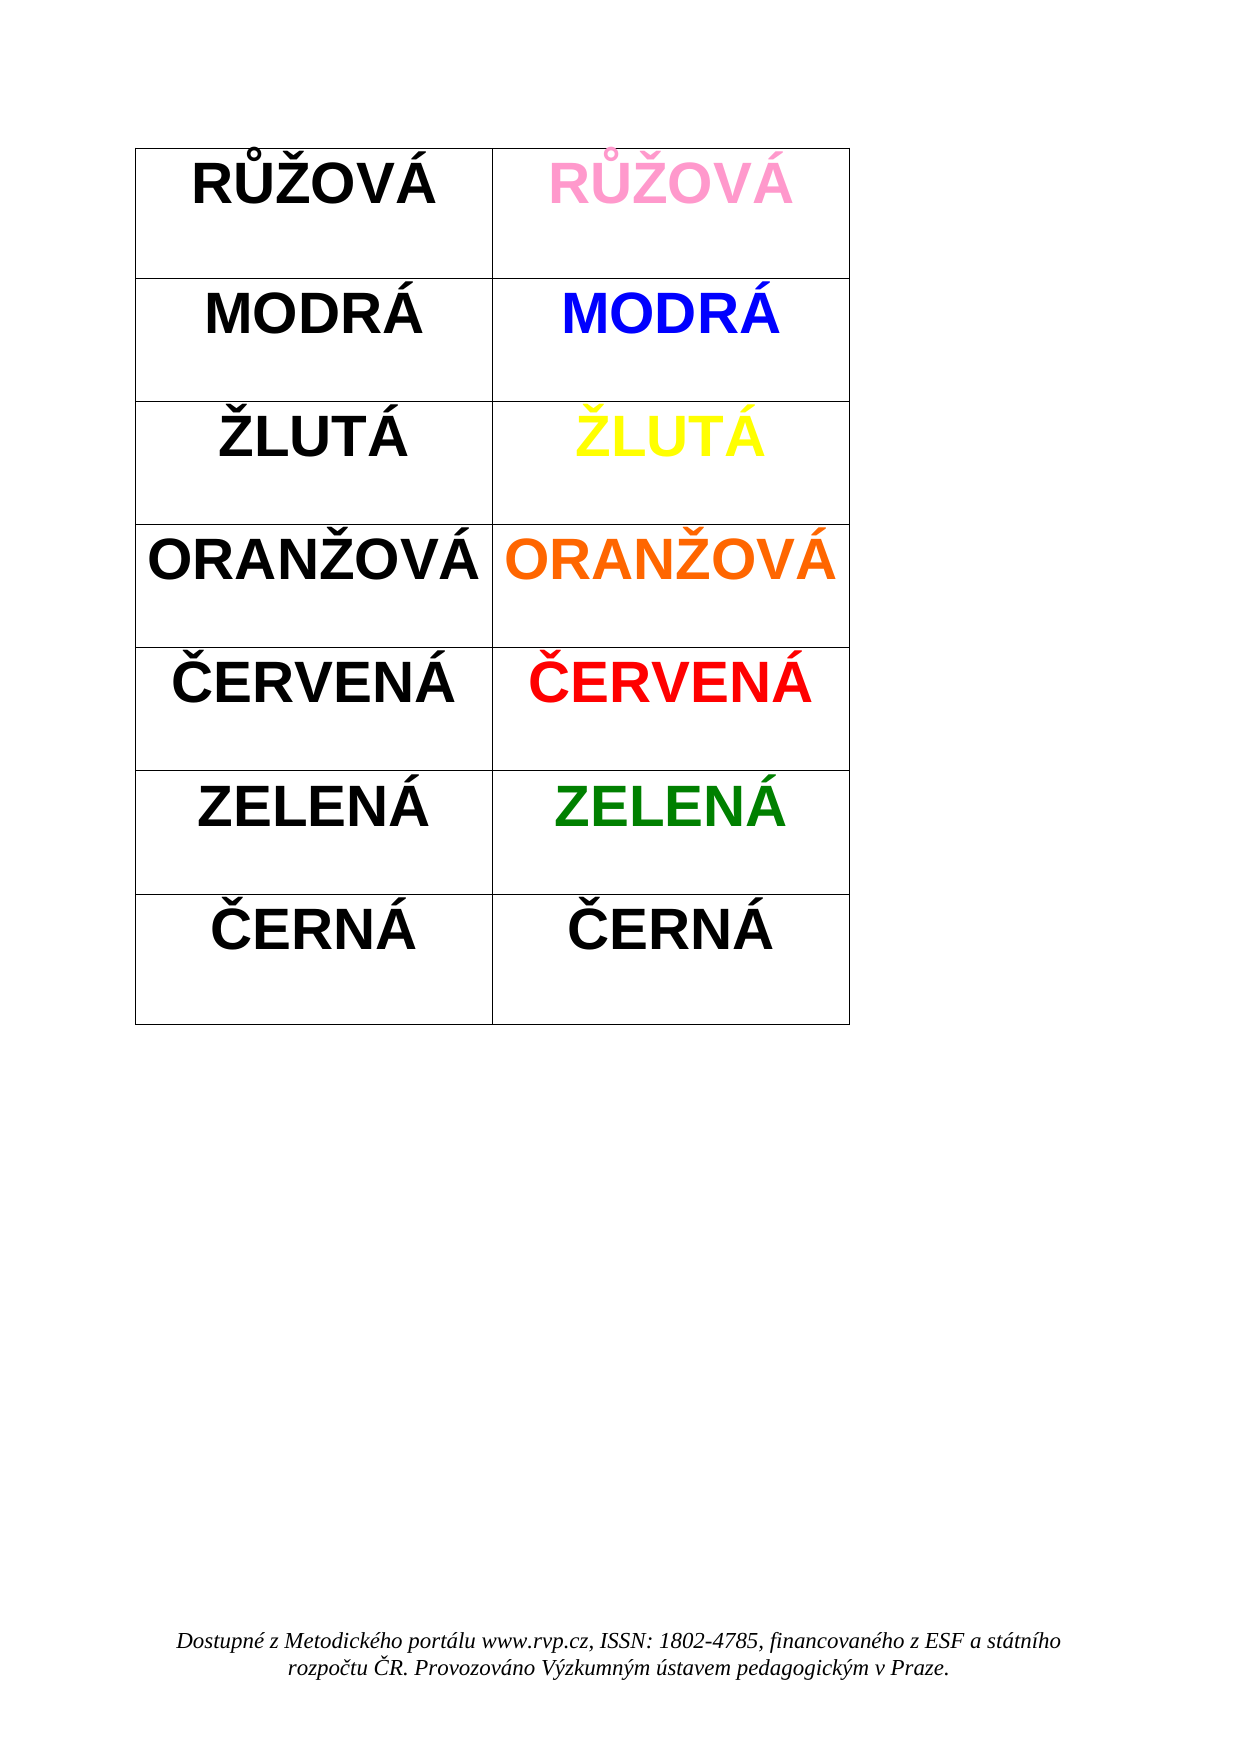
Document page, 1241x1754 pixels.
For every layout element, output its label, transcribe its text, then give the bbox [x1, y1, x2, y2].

table_cell ORANŽOVÁ [493, 525, 849, 647]
table_cell ZELENÁ [493, 771, 849, 894]
table_cell ŽLUTÁ [493, 402, 849, 524]
table_cell MODRÁ [493, 279, 849, 401]
table_cell ČERVENÁ [493, 648, 849, 770]
table_cell ZELENÁ [136, 771, 492, 894]
table_cell ORANŽOVÁ [136, 525, 492, 647]
table_header RŮŽOVÁ [493, 149, 849, 277]
table_cell ČERNÁ [493, 895, 849, 1023]
table_header RŮŽOVÁ [136, 149, 492, 277]
table_cell ČERVENÁ [136, 648, 492, 770]
table_cell MODRÁ [136, 279, 492, 401]
table_cell ŽLUTÁ [136, 402, 492, 524]
table_cell ČERNÁ [136, 895, 492, 1023]
